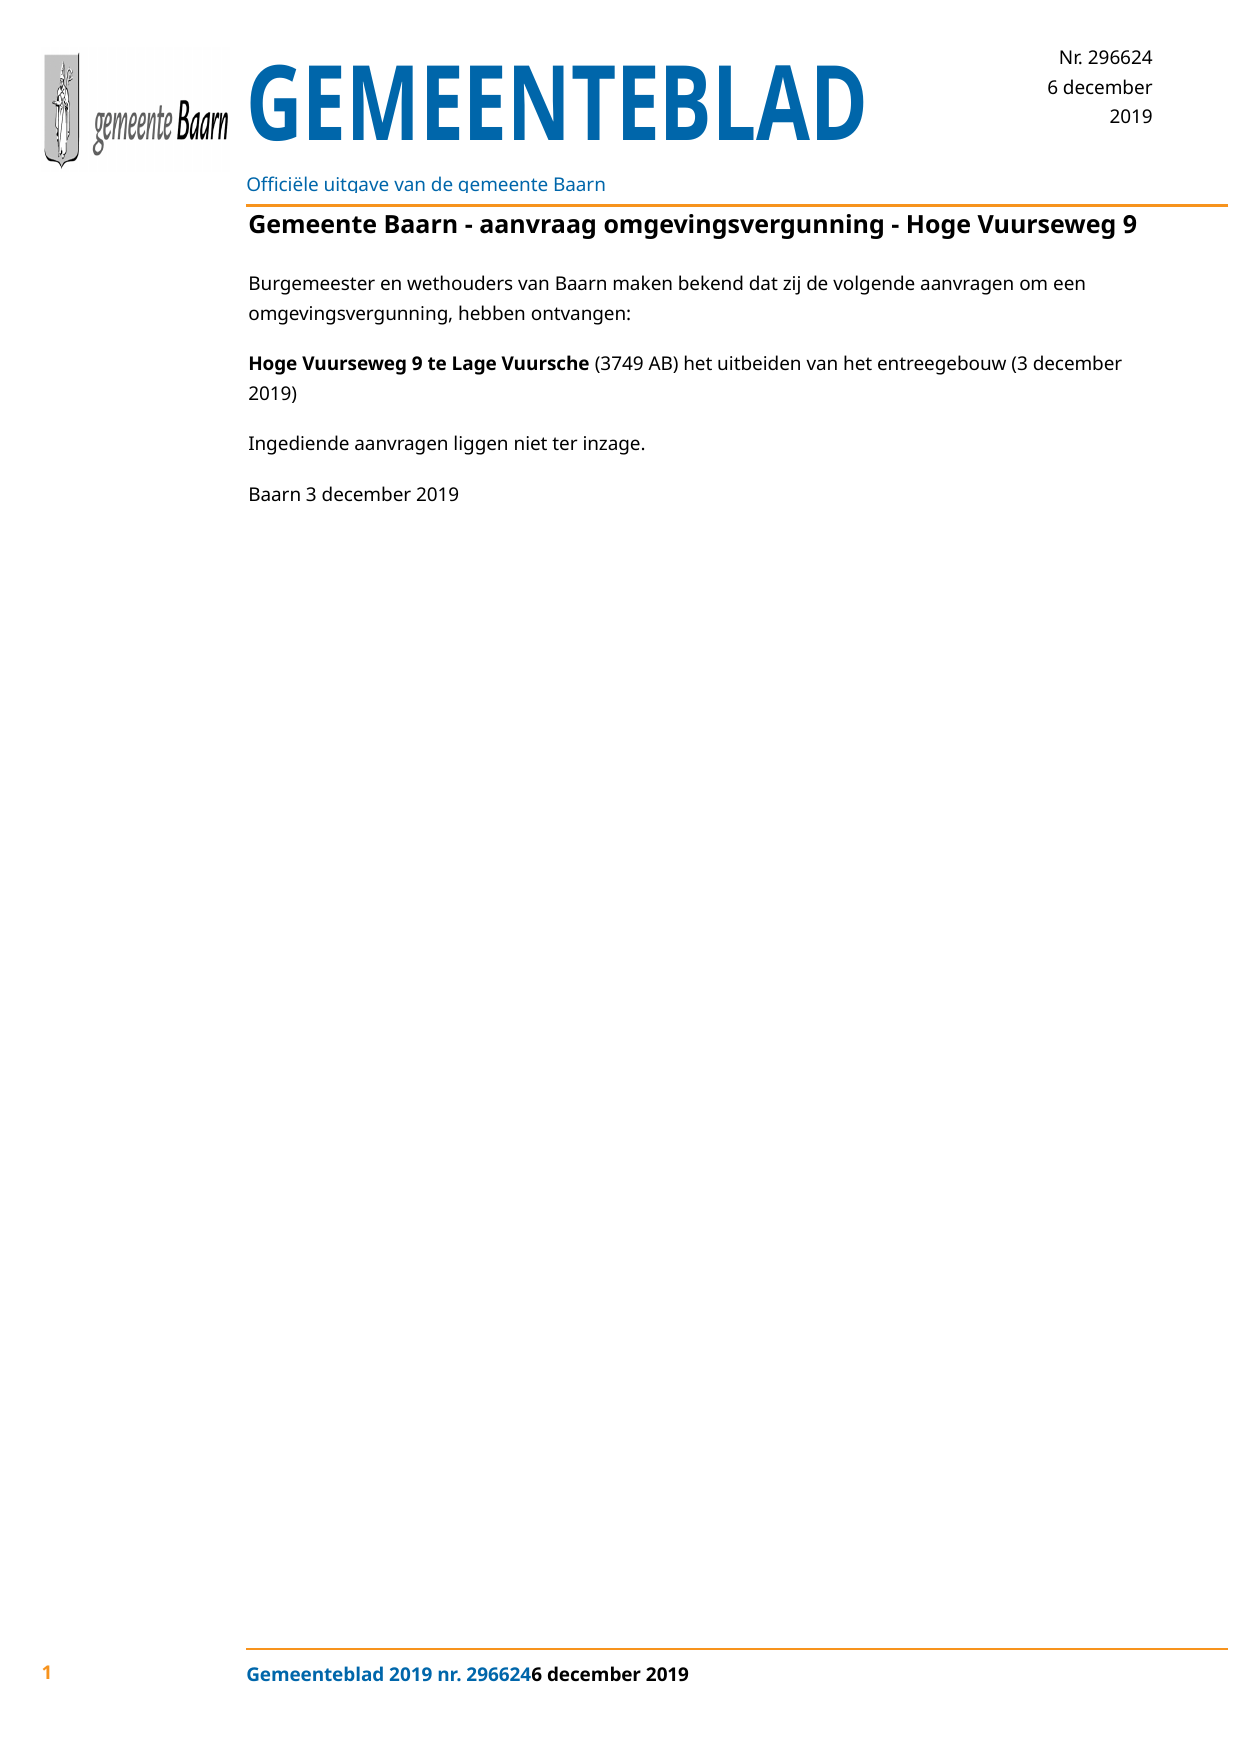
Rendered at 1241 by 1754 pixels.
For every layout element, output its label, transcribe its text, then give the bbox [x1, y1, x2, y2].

text Ingediende aanvragen liggen niet ter inzage. [248, 430, 1152, 456]
picture [41, 47, 231, 172]
text Baarn 3 december 2019 [248, 481, 1152, 506]
text Gemeente Baarn - aanvraag omgevingsvergunning - Hoge Vuurseweg 9 [248, 207, 1152, 241]
text Burgemeester en wethouders van Baarn maken bekend dat zij de volgende aanvragen om een omgevingsvergunning, hebben ontvangen: [248, 270, 1152, 326]
text Hoge Vuurseweg 9 te Lage Vuursche (3749 AB) het uitbeiden van het entreegebouw (3 december 2019) [248, 350, 1152, 406]
